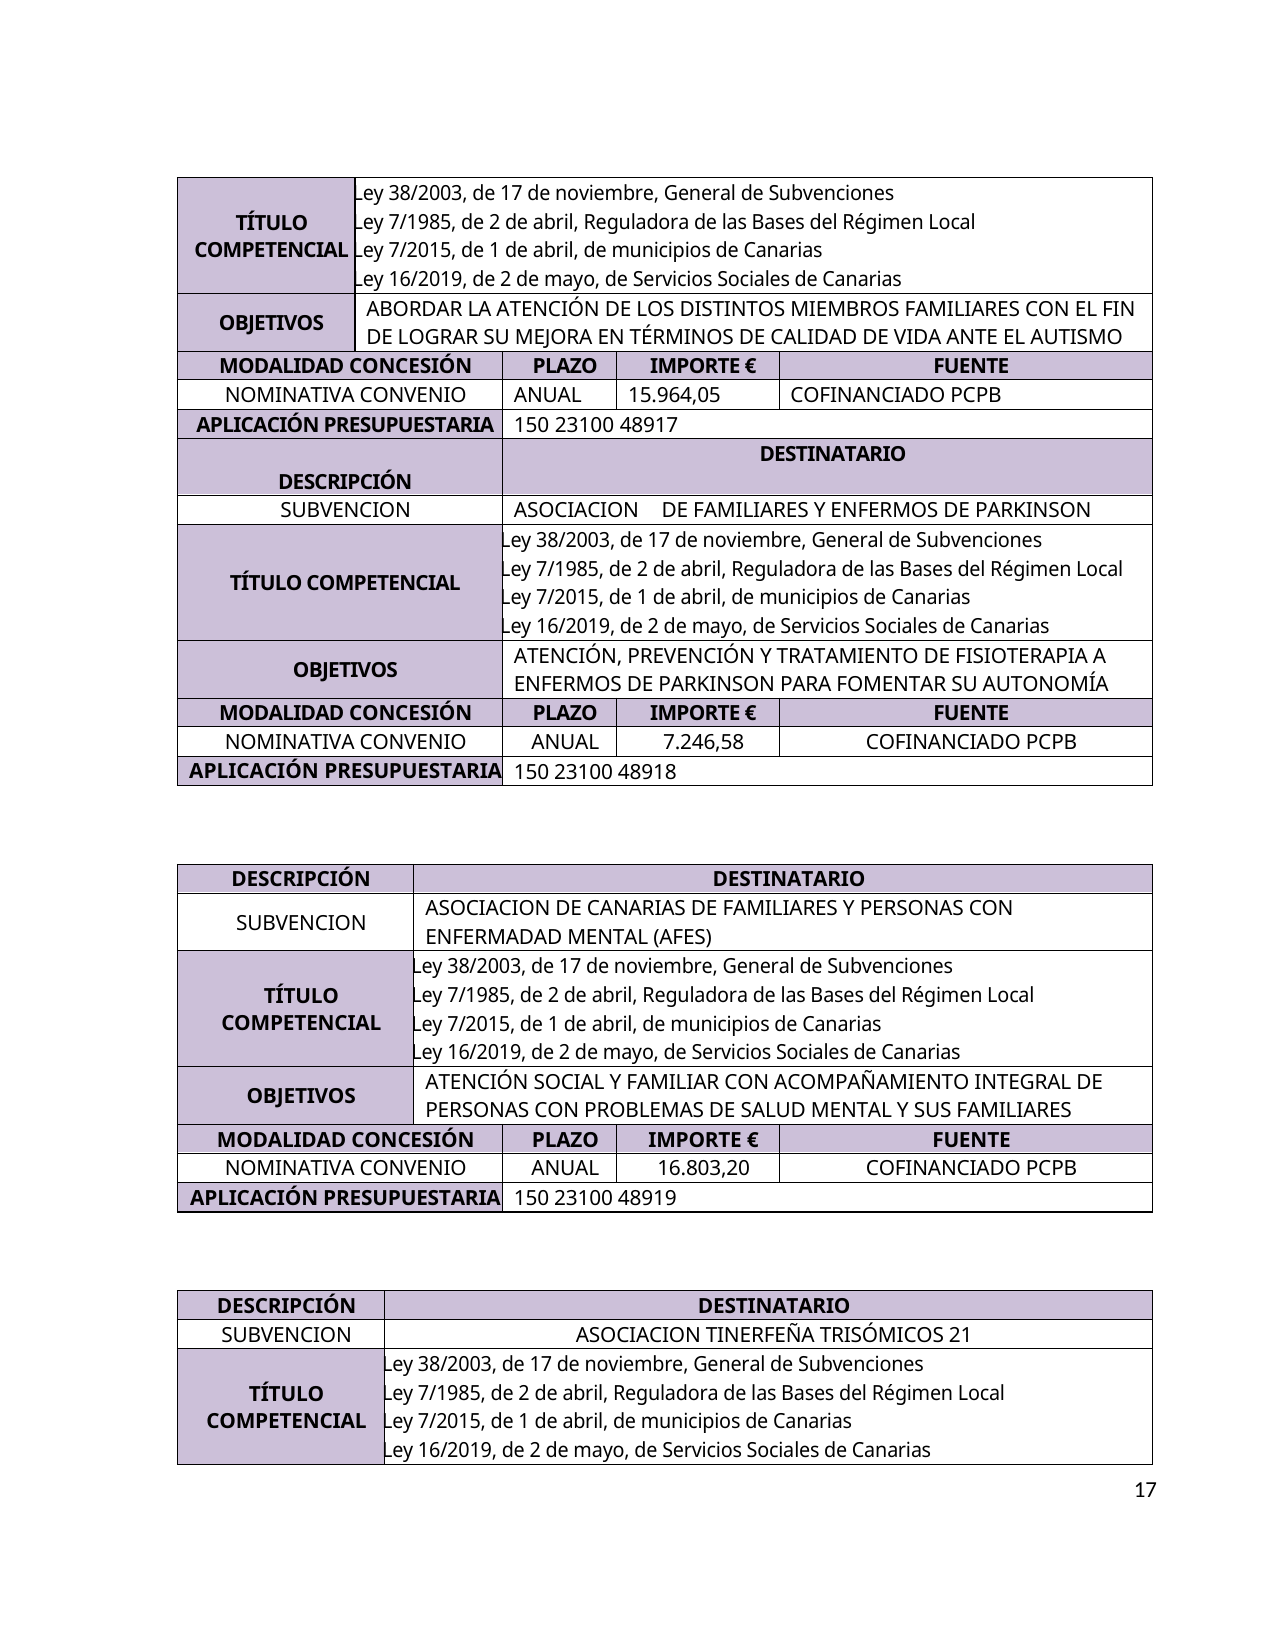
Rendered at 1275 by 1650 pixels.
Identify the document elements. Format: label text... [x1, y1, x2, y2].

table_header DESCRIPCIÓN [178, 1291, 384, 1319]
table_cell TÍTULO COMPETENCIAL [178, 951, 413, 1066]
table_cell 16.803,20 [617, 1154, 779, 1182]
table_cell APLICACIÓN PRESUPUESTARIA [178, 1183, 502, 1211]
table_cell TÍTULO COMPETENCIAL [178, 178, 354, 293]
table_cell COFINANCIADO PCPB [780, 727, 1152, 756]
table_cell OBJETIVOS [178, 294, 354, 351]
table_cell FUENTE [780, 699, 1152, 726]
table_cell Ley 38/2003, de 17 de noviembre, General de Subvenciones Ley 7/1985, de 2 de abril, Reguladora de las Bases del Régimen Local Ley 7/2015, de 1 de abril, de municipios de Canarias Ley 16/2019, de 2 de mayo, de Servicios Sociales de Canarias [356, 178, 1152, 293]
table_cell ATENCIÓN, PREVENCIÓN Y TRATAMIENTO DE FISIOTERAPIA A ENFERMOS DE PARKINSON PARA FOMENTAR SU AUTONOMÍA [503, 641, 1152, 698]
table_cell IMPORTE € [617, 1125, 779, 1152]
table_cell 150 23100 48918 [503, 757, 1152, 785]
table_cell ANUAL [503, 380, 616, 409]
table_cell COFINANCIADO PCPB [780, 380, 1152, 409]
table_cell 150 23100 48919 [503, 1183, 1152, 1211]
table_cell NOMINATIVA CONVENIO [178, 1154, 502, 1182]
table_cell 150 23100 48917 [503, 410, 1152, 438]
table_cell ANUAL [503, 1154, 616, 1182]
table_cell COFINANCIADO PCPB [780, 1154, 1152, 1182]
table_cell SUBVENCION [178, 894, 413, 950]
table_cell ASOCIACION DE CANARIAS DE FAMILIARES Y PERSONAS CON ENFERMADAD MENTAL (AFES) [414, 894, 1152, 950]
table_cell OBJETIVOS [178, 1067, 413, 1124]
table_cell FUENTE [780, 1125, 1152, 1152]
table_cell ASOCIACION TINERFEÑA TRISÓMICOS 21 [385, 1320, 1152, 1348]
table_cell NOMINATIVA CONVENIO [178, 380, 502, 409]
table_cell APLICACIÓN PRESUPUESTARIA [178, 410, 502, 438]
table_cell MODALIDAD CONCESIÓN [178, 1125, 502, 1152]
table_cell TÍTULO COMPETENCIAL [178, 525, 502, 640]
table_cell ASOCIACION DE FAMILIARES Y ENFERMOS DE PARKINSON [503, 496, 1152, 524]
table_header DESCRIPCIÓN [178, 865, 413, 892]
table_cell DESTINATARIO [503, 439, 1152, 494]
table_cell IMPORTE € [617, 699, 779, 726]
table_cell SUBVENCION [178, 496, 502, 524]
table_cell 7.246,58 [617, 727, 779, 756]
table_cell ATENCIÓN SOCIAL Y FAMILIAR CON ACOMPAÑAMIENTO INTEGRAL DE PERSONAS CON PROBLEMAS DE SALUD MENTAL Y SUS FAMILIARES [414, 1067, 1152, 1124]
table_cell PLAZO [503, 352, 616, 379]
table_cell ANUAL [503, 727, 616, 756]
table_cell FUENTE [780, 352, 1152, 379]
table_header DESTINATARIO [414, 865, 1152, 892]
table_cell 15.964,05 [617, 380, 779, 409]
table_cell Ley 38/2003, de 17 de noviembre, General de Subvenciones Ley 7/1985, de 2 de abril, Reguladora de las Bases del Régimen Local Ley 7/2015, de 1 de abril, de municipios de Canarias Ley 16/2019, de 2 de mayo, de Servicios Sociales de Canarias [414, 951, 1152, 1066]
table_cell DESCRIPCIÓN [178, 439, 502, 494]
table_cell Ley 38/2003, de 17 de noviembre, General de Subvenciones Ley 7/1985, de 2 de abril, Reguladora de las Bases del Régimen Local Ley 7/2015, de 1 de abril, de municipios de Canarias Ley 16/2019, de 2 de mayo, de Servicios Sociales de Canarias [503, 525, 1152, 640]
table_cell PLAZO [503, 699, 616, 726]
table_cell TÍTULO COMPETENCIAL [178, 1349, 384, 1464]
table_cell MODALIDAD CONCESIÓN [178, 352, 502, 379]
table_cell APLICACIÓN PRESUPUESTARIA [178, 757, 502, 785]
table_cell ABORDAR LA ATENCIÓN DE LOS DISTINTOS MIEMBROS FAMILIARES CON EL FIN DE LOGRAR SU MEJORA EN TÉRMINOS DE CALIDAD DE VIDA ANTE EL AUTISMO [356, 294, 1152, 351]
table_cell NOMINATIVA CONVENIO [178, 727, 502, 756]
table_cell PLAZO [503, 1125, 616, 1152]
table_cell IMPORTE € [617, 352, 779, 379]
table_cell SUBVENCION [178, 1320, 384, 1348]
table_cell OBJETIVOS [178, 641, 502, 698]
table_header DESTINATARIO [385, 1291, 1152, 1319]
table_cell MODALIDAD CONCESIÓN [178, 699, 502, 726]
table_cell Ley 38/2003, de 17 de noviembre, General de Subvenciones Ley 7/1985, de 2 de abril, Reguladora de las Bases del Régimen Local Ley 7/2015, de 1 de abril, de municipios de Canarias Ley 16/2019, de 2 de mayo, de Servicios Sociales de Canarias [385, 1349, 1152, 1464]
